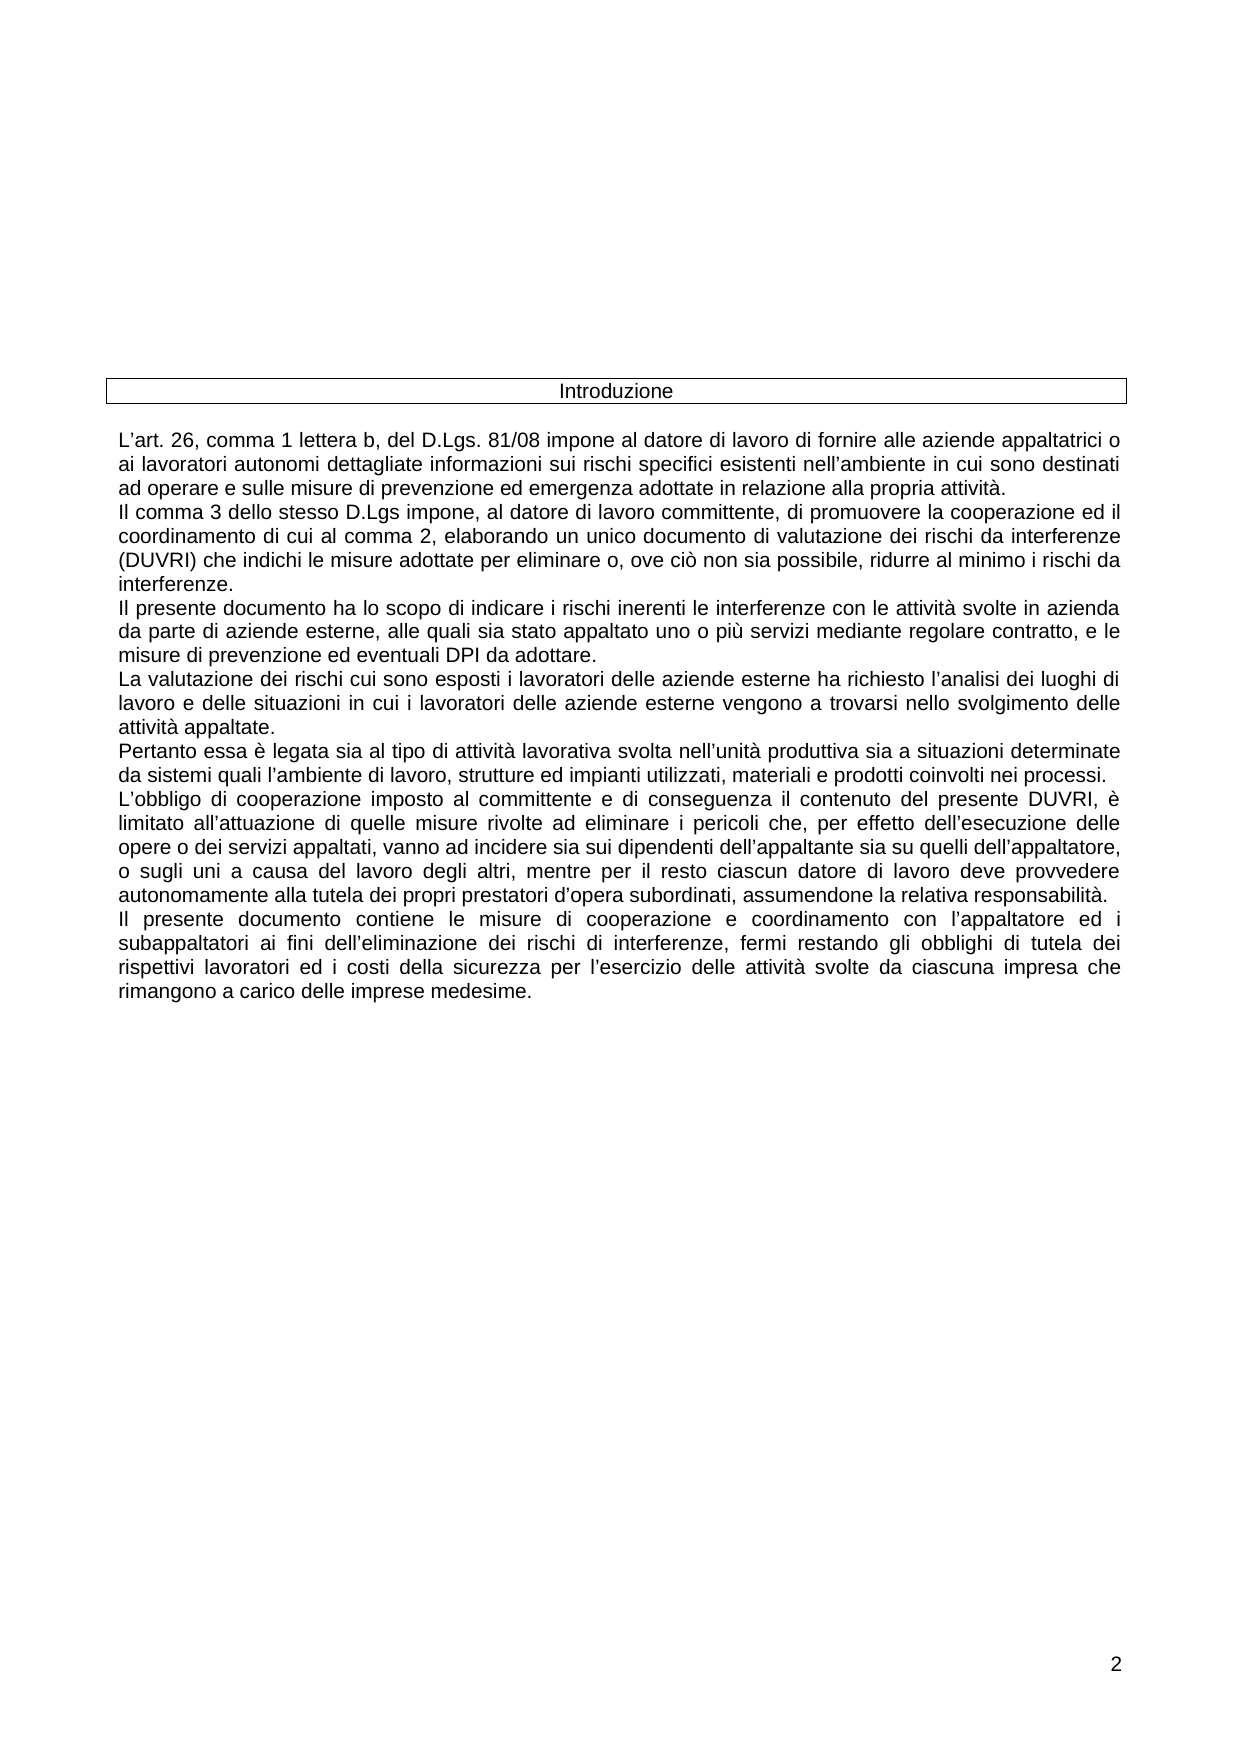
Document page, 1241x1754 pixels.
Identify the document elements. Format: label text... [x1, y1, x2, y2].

text Pertanto essa è legata sia al tipo di attività lavorativa svolta nell’unità produttiva sia a situazioni determinate da sistemi quali l’ambiente di lavoro, strutture ed impianti utilizzati, materiali e prodotti coinvolti nei processi. [118, 739, 1122, 787]
text Il presente documento ha lo scopo di indicare i rischi inerenti le interferenze con le attività svolte in azienda da parte di aziende esterne, alle quali sia stato appaltato uno o più servizi mediante regolare contratto, e le misure di prevenzione ed eventuali DPI da adottare. [118, 595, 1122, 667]
table_header Introduzione [107, 379, 1126, 403]
text L’obbligo di cooperazione imposto al committente e di conseguenza il contenuto del presente DUVRI, è limitato all’attuazione di quelle misure rivolte ad eliminare i pericoli che, per effetto dell’esecuzione delle opere o dei servizi appaltati, vanno ad incidere sia sui dipendenti dell’appaltante sia su quelli dell’appaltatore, o sugli uni a causa del lavoro degli altri, mentre per il resto ciascun datore di lavoro deve provvedere autonomamente alla tutela dei propri prestatori d’opera subordinati, assumendone la relativa responsabilità. [118, 787, 1122, 907]
text La valutazione dei rischi cui sono esposti i lavoratori delle aziende esterne ha richiesto l’analisi dei luoghi di lavoro e delle situazioni in cui i lavoratori delle aziende esterne vengono a trovarsi nello svolgimento delle attività appaltate. [118, 667, 1122, 739]
text Il presente documento contiene le misure di cooperazione e coordinamento con l’appaltatore ed i subappaltatori ai fini dell’eliminazione dei rischi di interferenze, fermi restando gli obblighi di tutela dei rispettivi lavoratori ed i costi della sicurezza per l’esercizio delle attività svolte da ciascuna impresa che rimangono a carico delle imprese medesime. [118, 907, 1122, 1003]
text L’art. 26, comma 1 lettera b, del D.Lgs. 81/08 impone al datore di lavoro di fornire alle aziende appaltatrici o ai lavoratori autonomi dettagliate informazioni sui rischi specifici esistenti nell’ambiente in cui sono destinati ad operare e sulle misure di prevenzione ed emergenza adottate in relazione alla propria attività. [118, 428, 1122, 499]
text Il comma 3 dello stesso D.Lgs impone, al datore di lavoro committente, di promuovere la cooperazione ed il coordinamento di cui al comma 2, elaborando un unico documento di valutazione dei rischi da interferenze (DUVRI) che indichi le misure adottate per eliminare o, ove ciò non sia possibile, ridurre al minimo i rischi da interferenze. [118, 499, 1122, 595]
